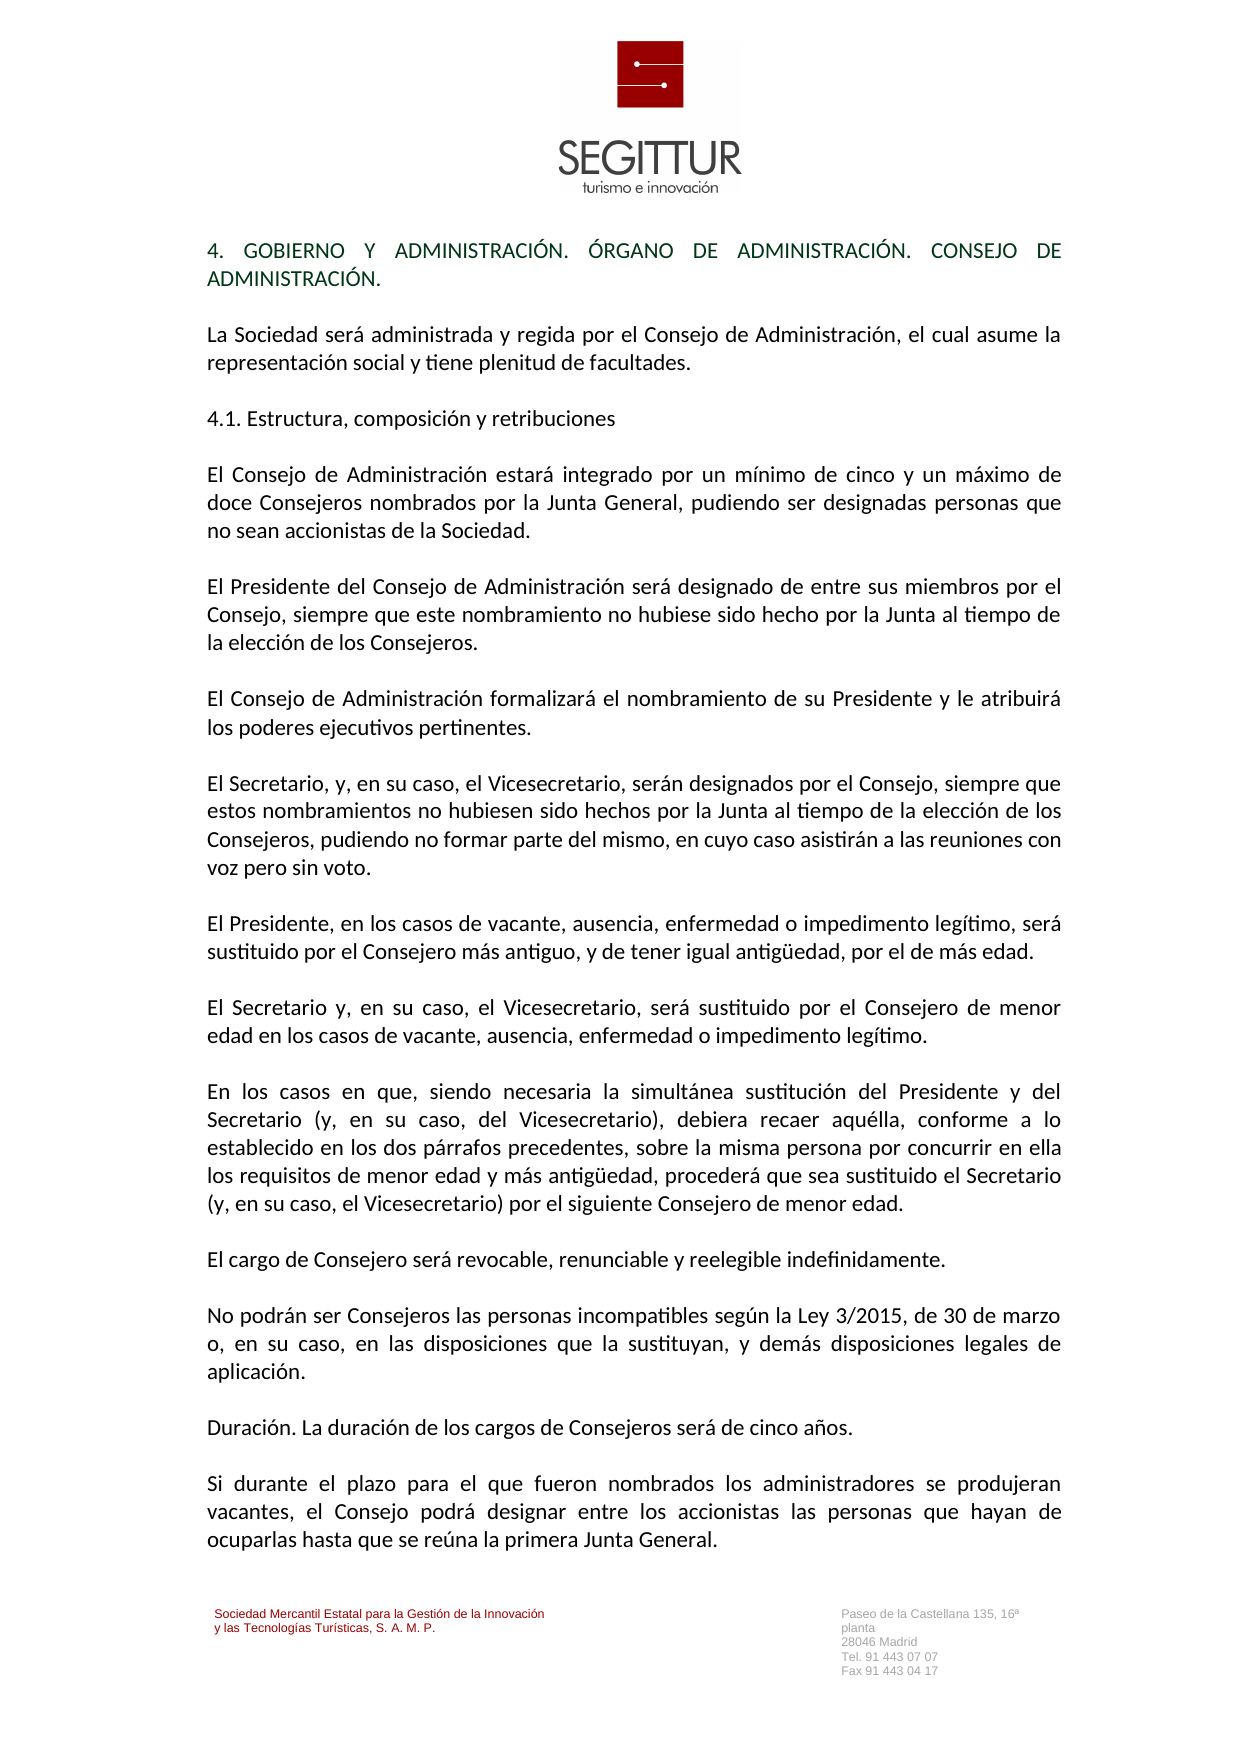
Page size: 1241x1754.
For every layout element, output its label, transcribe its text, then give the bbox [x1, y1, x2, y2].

text Si durante el plazo para el que fueron nombrados los administradores se produjeran vacantes, el Consejo podrá designar entre los accionistas las personas que hayan de ocuparlas hasta que se reúna la primera Junta General. [207, 1469, 1063, 1553]
text En los casos en que, siendo necesaria la simultánea sustitución del Presidente y del Secretario (y, en su caso, del Vicesecretario), debiera recaer aquélla, conforme a lo establecido en los dos párrafos precedentes, sobre la misma persona por concurrir en ella los requisitos de menor edad y más antigüedad, procederá que sea sustituido el Secretario (y, en su caso, el Vicesecretario) por el siguiente Consejero de menor edad. [207, 1077, 1063, 1217]
text No podrán ser Consejeros las personas incompatibles según la Ley 3/2015, de 30 de marzo o, en su caso, en las disposiciones que la sustituyan, y demás disposiciones legales de aplicación. [207, 1301, 1063, 1385]
text El Consejo de Administración estará integrado por un mínimo de cinco y un máximo de doce Consejeros nombrados por la Junta General, pudiendo ser designadas personas que no sean accionistas de la Sociedad. [207, 460, 1063, 544]
text El cargo de Consejero será revocable, renunciable y reelegible indefinidamente. [207, 1245, 1063, 1273]
text El Secretario y, en su caso, el Vicesecretario, será sustituido por el Consejero de menor edad en los casos de vacante, ausencia, enfermedad o impedimento legítimo. [207, 993, 1063, 1049]
text Duración. La duración de los cargos de Consejeros será de cinco años. [207, 1413, 1063, 1441]
text 4.1. Estructura, composición y retribuciones [207, 404, 1063, 432]
text El Presidente del Consejo de Administración será designado de entre sus miembros por el Consejo, siempre que este nombramiento no hubiese sido hecho por la Junta al tiempo de la elección de los Consejeros. [207, 572, 1063, 657]
text 4. GOBIERNO Y ADMINISTRACIÓN. ÓRGANO DE ADMINISTRACIÓN. CONSEJO DE ADMINISTRACIÓN. [207, 236, 1063, 292]
text La Sociedad será administrada y regida por el Consejo de Administración, el cual asume la representación social y tiene plenitud de facultades. [207, 320, 1063, 376]
text El Consejo de Administración formalizará el nombramiento de su Presidente y le atribuirá los poderes ejecutivos pertinentes. [207, 684, 1063, 741]
text El Secretario, y, en su caso, el Vicesecretario, serán designados por el Consejo, siempre que estos nombramientos no hubiesen sido hechos por la Junta al tiempo de la elección de los Consejeros, pudiendo no formar parte del mismo, en cuyo caso asistirán a las reuniones con voz pero sin voto. [207, 769, 1063, 881]
text El Presidente, en los casos de vacante, ausencia, enfermedad o impedimento legítimo, será sustituido por el Consejero más antiguo, y de tener igual antigüedad, por el de más edad. [207, 909, 1063, 965]
